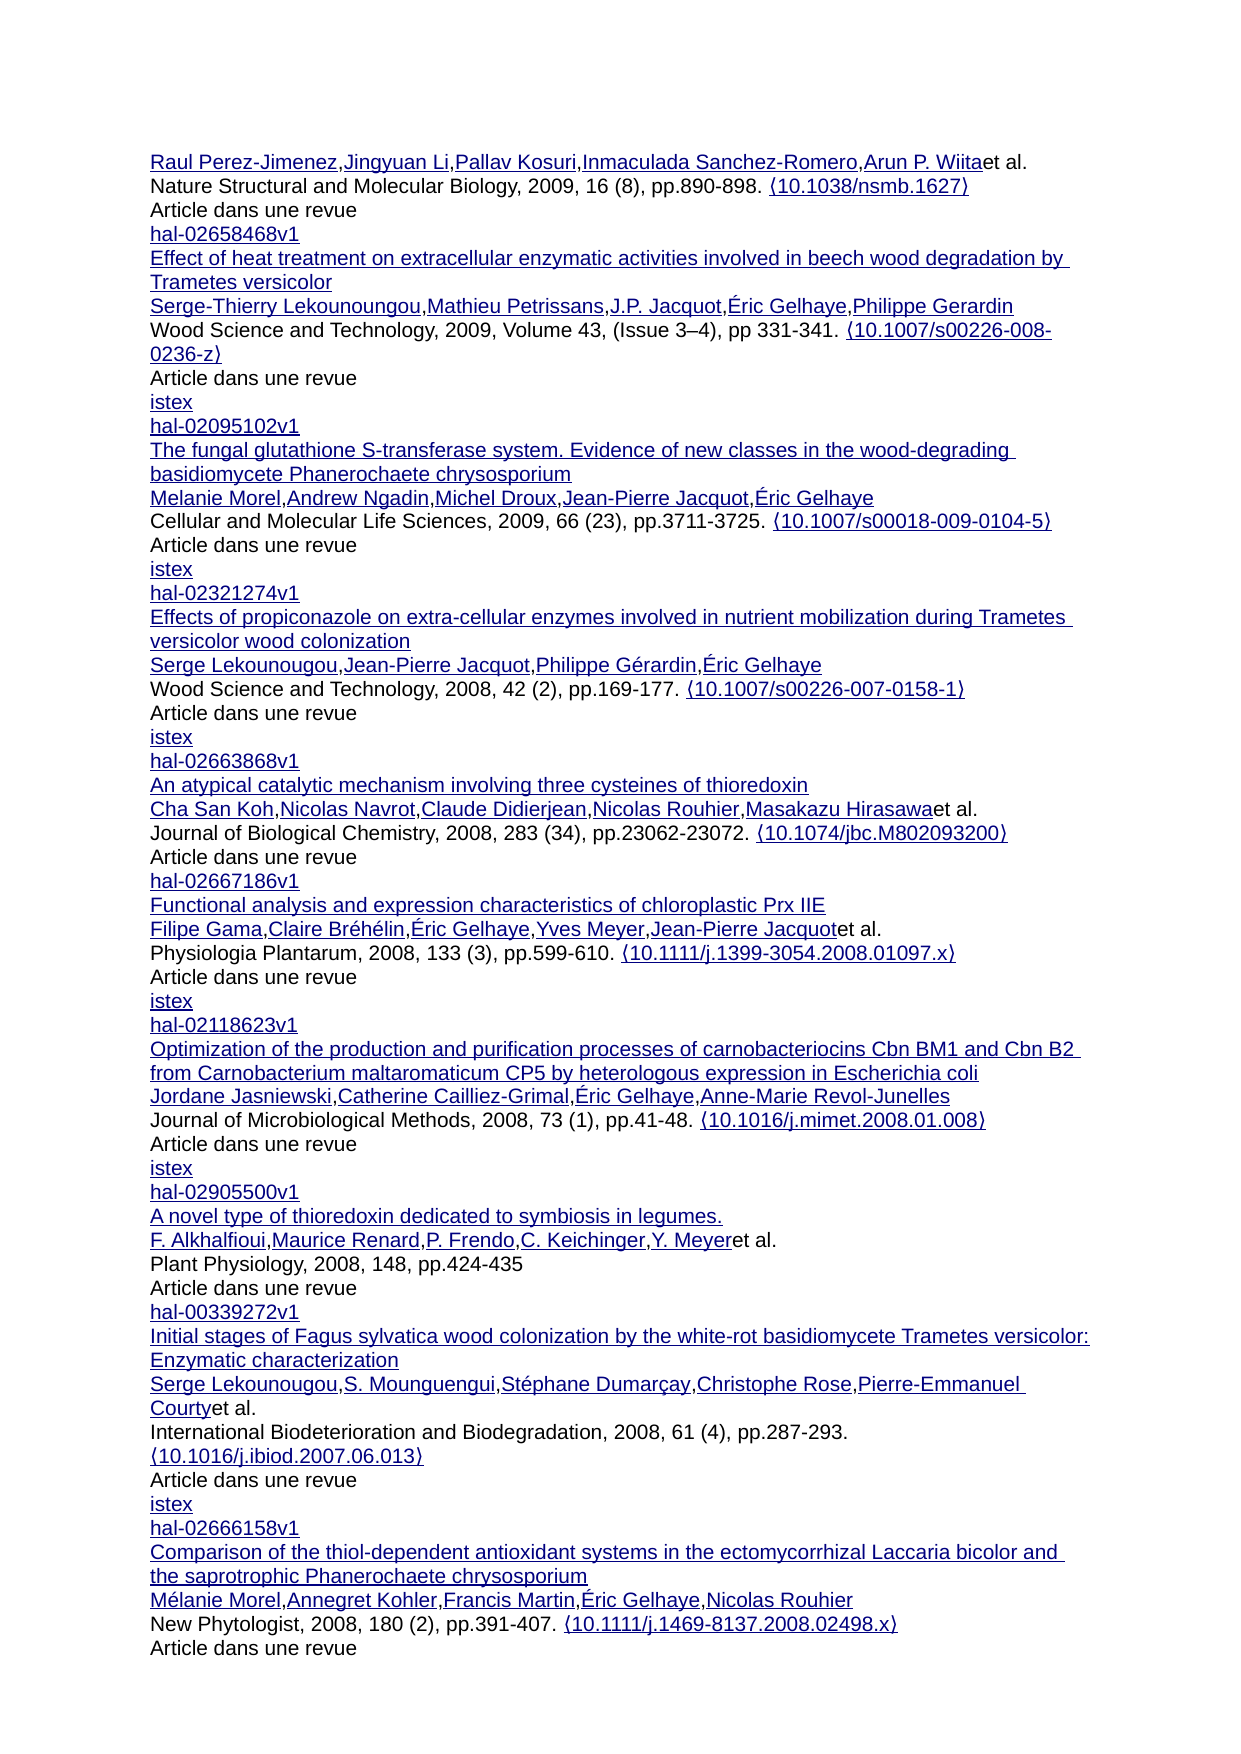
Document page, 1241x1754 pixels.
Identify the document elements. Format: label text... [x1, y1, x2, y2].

table_cell Effects of propiconazole on extra-cellular enzymes involved in nutrient mobilization during Trametes versicolor wood colonization Serge Lekounougou,Jean-Pierre Jacquot,Philippe Gérardin,Éric Gelhaye Wood Science and Technology, 2008, 42 (2), pp.169-177. ⟨10.1007/s00226-007-0158-1⟩ Article dans une revue istex hal-02663868v1 [150, 605, 1090, 773]
table_cell Comparison of the thiol-dependent antioxidant systems in the ectomycorrhizal Laccaria bicolor and the saprotrophic Phanerochaete chrysosporium Mélanie Morel,Annegret Kohler,Francis Martin,Éric Gelhaye,Nicolas Rouhier New Phytologist, 2008, 180 (2), pp.391-407. ⟨10.1111/j.1469-8137.2008.02498.x⟩ Article dans une revue [150, 1540, 1090, 1659]
table_cell Raul Perez-Jimenez,Jingyuan Li,Pallav Kosuri,Inmaculada Sanchez-Romero,Arun P. Wiitaet al. Nature Structural and Molecular Biology, 2009, 16 (8), pp.890-898. ⟨10.1038/nsmb.1627⟩ Article dans une revue hal-02658468v1 [150, 150, 1090, 246]
table_cell Effect of heat treatment on extracellular enzymatic activities involved in beech wood degradation by Trametes versicolor Serge-Thierry Lekounoungou,Mathieu Petrissans,J.P. Jacquot,Éric Gelhaye,Philippe Gerardin Wood Science and Technology, 2009, Volume 43, (Issue 3–4), pp 331-341. ⟨10.1007/s00226-008-0236-z⟩ Article dans une revue istex hal-02095102v1 [150, 246, 1090, 437]
table_cell An atypical catalytic mechanism involving three cysteines of thioredoxin Cha San Koh,Nicolas Navrot,Claude Didierjean,Nicolas Rouhier,Masakazu Hirasawaet al. Journal of Biological Chemistry, 2008, 283 (34), pp.23062-23072. ⟨10.1074/jbc.M802093200⟩ Article dans une revue hal-02667186v1 [150, 773, 1090, 893]
table_cell Enzymatic characterization Serge Lekounougou,S. Mounguengui,Stéphane Dumarçay,Christophe Rose,Pierre-Emmanuel Courtyet al. International Biodeterioration and Biodegradation, 2008, 61 (4), pp.287-293. ⟨10.1016/j.ibiod.2007.06.013⟩ Article dans une revue istex hal-02666158v1 [150, 1346, 1090, 1539]
table_cell Functional analysis and expression characteristics of chloroplastic Prx IIE Filipe Gama,Claire Bréhélin,Éric Gelhaye,Yves Meyer,Jean-Pierre Jacquotet al. Physiologia Plantarum, 2008, 133 (3), pp.599-610. ⟨10.1111/j.1399-3054.2008.01097.x⟩ Article dans une revue istex hal-02118623v1 [150, 893, 1090, 1036]
table_cell Initial stages of Fagus sylvatica wood colonization by the white-rot basidiomycete Trametes versicolor: [150, 1324, 1090, 1345]
table_cell The fungal glutathione S-transferase system. Evidence of new classes in the wood-degrading basidiomycete Phanerochaete chrysosporium Melanie Morel,Andrew Ngadin,Michel Droux,Jean-Pierre Jacquot,Éric Gelhaye Cellular and Molecular Life Sciences, 2009, 66 (23), pp.3711-3725. ⟨10.1007/s00018-009-0104-5⟩ Article dans une revue istex hal-02321274v1 [150, 438, 1090, 605]
table_cell A novel type of thioredoxin dedicated to symbiosis in legumes. F. Alkhalfioui,Maurice Renard,P. Frendo,C. Keichinger,Y. Meyeret al. Plant Physiology, 2008, 148, pp.424-435 Article dans une revue hal-00339272v1 [150, 1204, 1090, 1324]
table_cell Optimization of the production and purification processes of carnobacteriocins Cbn BM1 and Cbn B2 from Carnobacterium maltaromaticum CP5 by heterologous expression in Escherichia coli Jordane Jasniewski,Catherine Cailliez-Grimal,Éric Gelhaye,Anne-Marie Revol-Junelles Journal of Microbiological Methods, 2008, 73 (1), pp.41-48. ⟨10.1016/j.mimet.2008.01.008⟩ Article dans une revue istex hal-02905500v1 [150, 1036, 1090, 1204]
